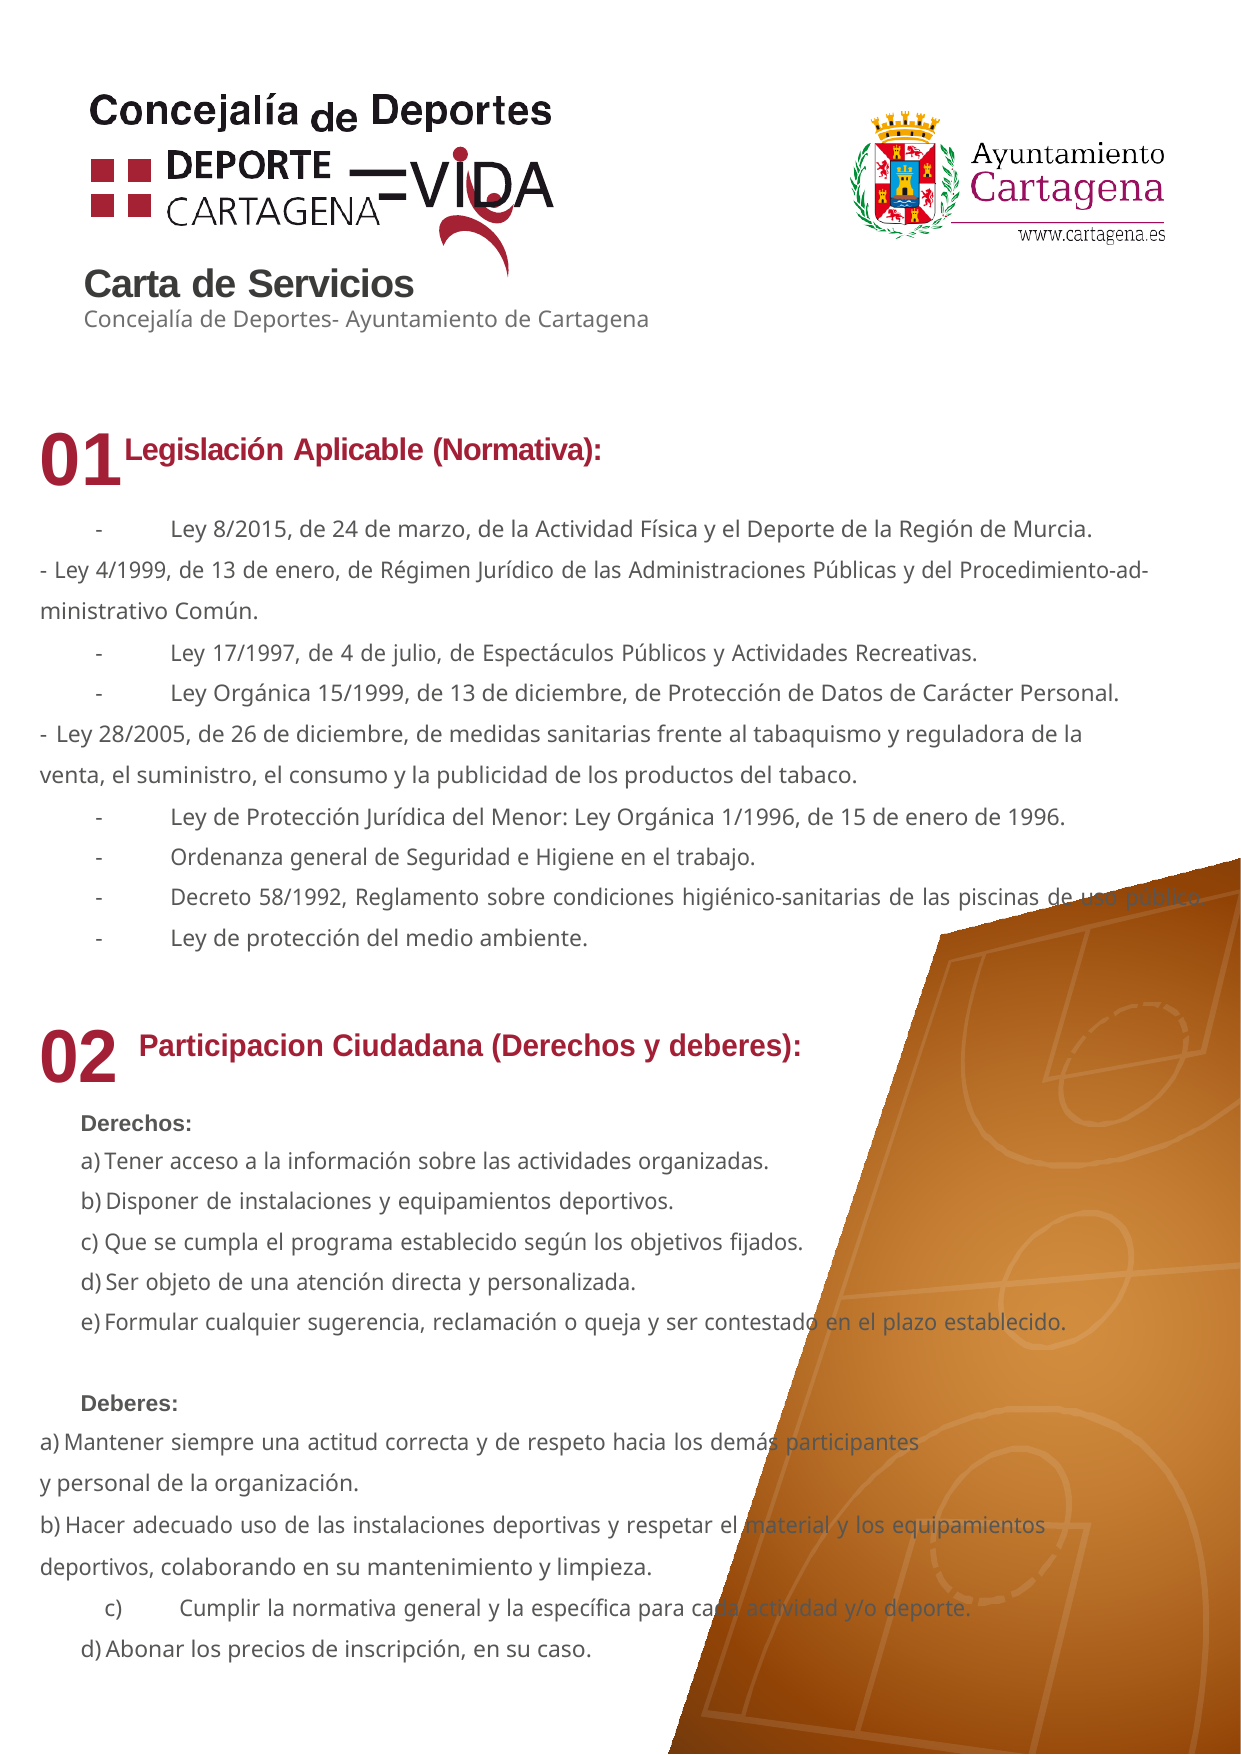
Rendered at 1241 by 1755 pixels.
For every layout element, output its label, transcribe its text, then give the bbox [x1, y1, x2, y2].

list Formular cualquier sugerencia, reclamación o queja y ser contestado en el plazo establecido. [80, 1306, 817, 1337]
subtitle 02 Participacion Ciudadana (Derechos y deberes): [39, 986, 924, 1098]
list Hacer adecuado uso de las instalaciones deportivas y respetar el material y los equipamientos deportivos, colaborando en su mantenimiento y limpieza. [39, 1509, 750, 1582]
list Ordenanza general de Seguridad e Higiene en el trabajo. [95, 841, 1241, 872]
subtitle Derechos: [80, 1109, 882, 1136]
text Concejalía de Deportes- Ayuntamiento de Cartagena [83, 307, 1241, 333]
list Ley de Protección Jurídica del Menor: Ley Orgánica 1/1996, de 15 de enero de 1996. [95, 801, 1241, 832]
list Ley de protección del medio ambiente. [95, 922, 987, 953]
list Disponer de instalaciones y equipamientos deportivos. [80, 1185, 857, 1217]
list Ley 28/2005, de 26 de diciembre, de medidas sanitarias frente al tabaquismo y reguladora de la venta, el suministro, el consumo y la publicidad de los productos del tabaco. [39, 717, 1153, 790]
list Cumplir la normativa general y la específica para cada actividad y/o deporte. [104, 1592, 722, 1623]
list Ser objeto de una atención directa y personalizada. [80, 1266, 831, 1297]
list Que se cumpla el programa establecido según los objetivos fijados. [80, 1226, 844, 1257]
list Abonar los precios de inscripción, en su caso. [80, 1632, 708, 1664]
list Decreto 58/1992, Reglamento sobre condiciones higiénico-sanitarias de las piscinas de uso público. [95, 881, 1150, 913]
list Ley 4/1999, de 13 de enero, de Régimen Jurídico de las Administraciones Públicas y del Procedimiento-ad- ministrativo Común. [39, 553, 1153, 626]
subtitle 01Legislación Aplicable (Normativa): [39, 389, 1241, 502]
list Mantener siempre una actitud correcta y de respeto hacia los demás participantes y personal de la organización. [39, 1426, 777, 1498]
subtitle Deberes: [80, 1390, 789, 1416]
text Carta de Servicios [83, 262, 1241, 307]
list Ley 8/2015, de 24 de marzo, de la Actividad Física y el Deporte de la Región de Murcia. [95, 513, 1241, 544]
list Tener acceso a la información sobre las actividades organizadas. [80, 1145, 871, 1176]
list Ley 17/1997, de 4 de julio, de Espectáculos Públicos y Actividades Recreativas. [95, 637, 1241, 668]
list Ley Orgánica 15/1999, de 13 de diciembre, de Protección de Datos de Carácter Personal. [95, 677, 1241, 708]
